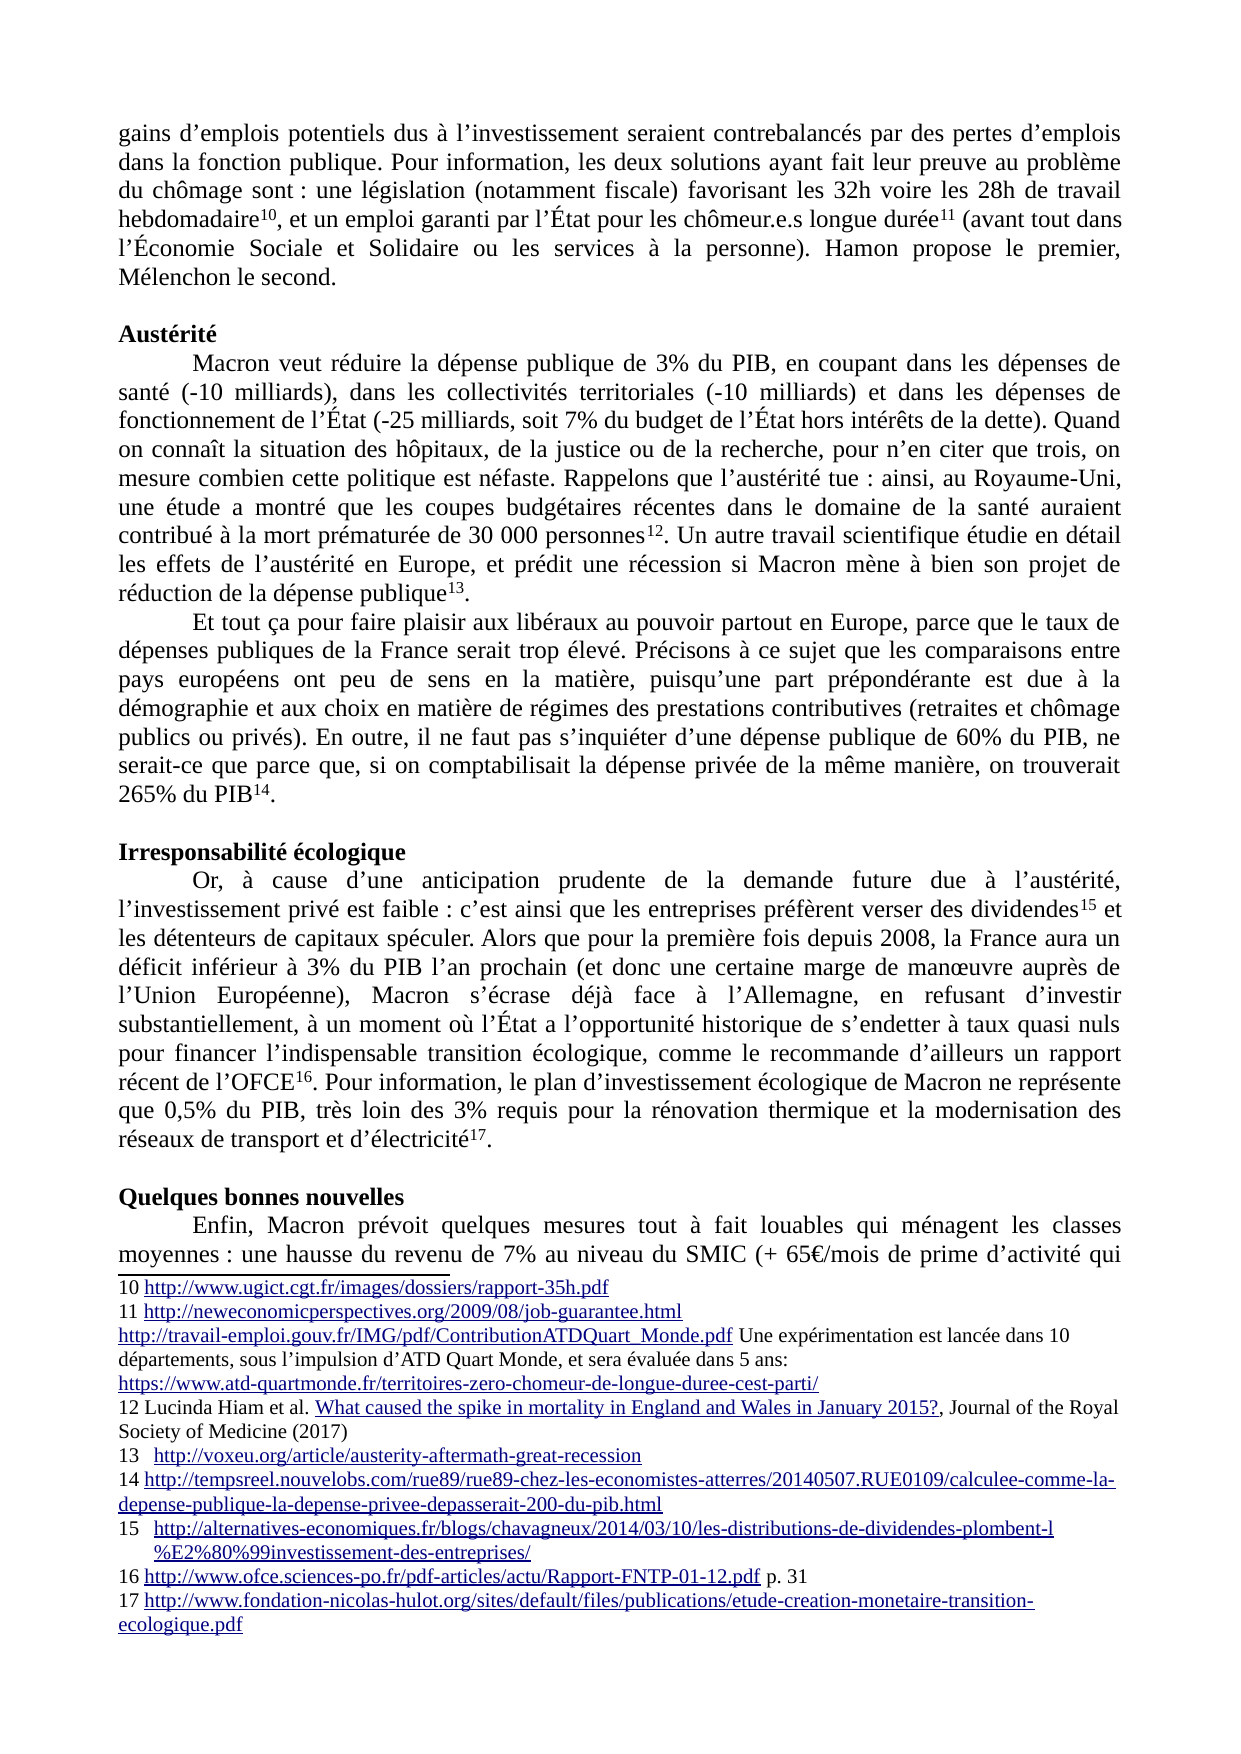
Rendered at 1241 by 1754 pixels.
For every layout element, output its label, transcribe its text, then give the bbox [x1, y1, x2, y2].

text Irresponsabilité écologique [118, 837, 1122, 866]
text Macron veut réduire la dépense publique de 3% du PIB, en coupant dans les dépenses de santé (-10 milliards), dans les collectivités territoriales (-10 milliards) et dans les dépenses de fonctionnement de l’État (-25 milliards, soit 7% du budget de l’État hors intérêts de la dette). Quand on connaît la situation des hôpitaux, de la justice ou de la recherche, pour n’en citer que trois, on mesure combien cette politique est néfaste. Rappelons que l’austérité tue : ainsi, au Royaume-Uni, une étude a montré que les coupes budgétaires récentes dans le domaine de la santé auraient contribué à la mort prématurée de 30 000 personnes. Un autre travail scientifique étudie en détail les effets de l’austérité en Europe, et prédit une récession si Macron mène à bien son projet de réduction de la dépense publique. [118, 348, 1122, 607]
text http://www.fondation-nicolas-hulot.org/sites/default/files/publications/etude-creation-monetaire-transition-ecologique.pdf [118, 1588, 1122, 1636]
text http://www.ofce.sciences-po.fr/pdf-articles/actu/Rapport-FNTP-01-12.pdf p. 31 [118, 1564, 1122, 1588]
text Austérité [118, 319, 1122, 348]
text Et tout ça pour faire plaisir aux libéraux au pouvoir partout en Europe, parce que le taux de dépenses publiques de la France serait trop élevé. Précisons à ce sujet que les comparaisons entre pays européens ont peu de sens en la matière, puisqu’une part prépondérante est due à la démographie et aux choix en matière de régimes des prestations contributives (retraites et chômage publics ou privés). En outre, il ne faut pas s’inquiéter d’une dépense publique de 60% du PIB, ne serait-ce que parce que, si on comptabilisait la dépense privée de la même manière, on trouverait 265% du PIB. [118, 607, 1122, 808]
text http://voxeu.org/article/austerity-aftermath-great-recession [118, 1443, 1122, 1467]
text Lucinda Hiam et al. What caused the spike in mortality in England and Wales in January 2015?, Journal of the Royal Society of Medicine (2017) [118, 1395, 1122, 1443]
text http://alternatives-economiques.fr/blogs/chavagneux/2014/03/10/les-distributions-de-dividendes-plombent-l%E2%80%99investissement-des-entreprises/ [118, 1516, 1122, 1564]
text http://neweconomicperspectives.org/2009/08/job-guarantee.html http://travail-emploi.gouv.fr/IMG/pdf/ContributionATDQuart_Monde.pdf Une expérimentation est lancée dans 10 départements, sous l’impulsion d’ATD Quart Monde, et sera évaluée dans 5 ans: https://www.atd-quartmonde.fr/territoires-zero-chomeur-de-longue-duree-cest-parti/ [118, 1299, 1122, 1395]
text Enfin, Macron prévoit quelques mesures tout à fait louables qui ménagent les classes moyennes : une hausse du revenu de 7% au niveau du SMIC (+ 65€/mois de prime d’activité qui [118, 1211, 1122, 1268]
text Quelques bonnes nouvelles [118, 1182, 1122, 1211]
text http://www.ugict.cgt.fr/images/dossiers/rapport-35h.pdf [118, 1275, 1122, 1299]
text Or, à cause d’une anticipation prudente de la demande future due à l’austérité, l’investissement privé est faible : c’est ainsi que les entreprises préfèrent verser des dividendes et les détenteurs de capitaux spéculer. Alors que pour la première fois depuis 2008, la France aura un déficit inférieur à 3% du PIB l’an prochain (et donc une certaine marge de manœuvre auprès de l’Union Européenne), Macron s’écrase déjà face à l’Allemagne, en refusant d’investir substantiellement, à un moment où l’État a l’opportunité historique de s’endetter à taux quasi nuls pour financer l’indispensable transition écologique, comme le recommande d’ailleurs un rapport récent de l’OFCE. Pour information, le plan d’investissement écologique de Macron ne représente que 0,5% du PIB, très loin des 3% requis pour la rénovation thermique et la modernisation des réseaux de transport et d’électricité. [118, 866, 1122, 1153]
text gains d’emplois potentiels dus à l’investissement seraient contrebalancés par des pertes d’emplois dans la fonction publique. Pour information, les deux solutions ayant fait leur preuve au problème du chômage sont : une législation (notamment fiscale) favorisant les 32h voire les 28h de travail hebdomadaire, et un emploi garanti par l’État pour les chômeur.e.s longue durée (avant tout dans l’Économie Sociale et Solidaire ou les services à la personne). Hamon propose le premier, Mélenchon le second. [118, 118, 1122, 291]
text http://tempsreel.nouvelobs.com/rue89/rue89-chez-les-economistes-atterres/20140507.RUE0109/calculee-comme-la-depense-publique-la-depense-privee-depasserait-200-du-pib.html [118, 1467, 1122, 1516]
